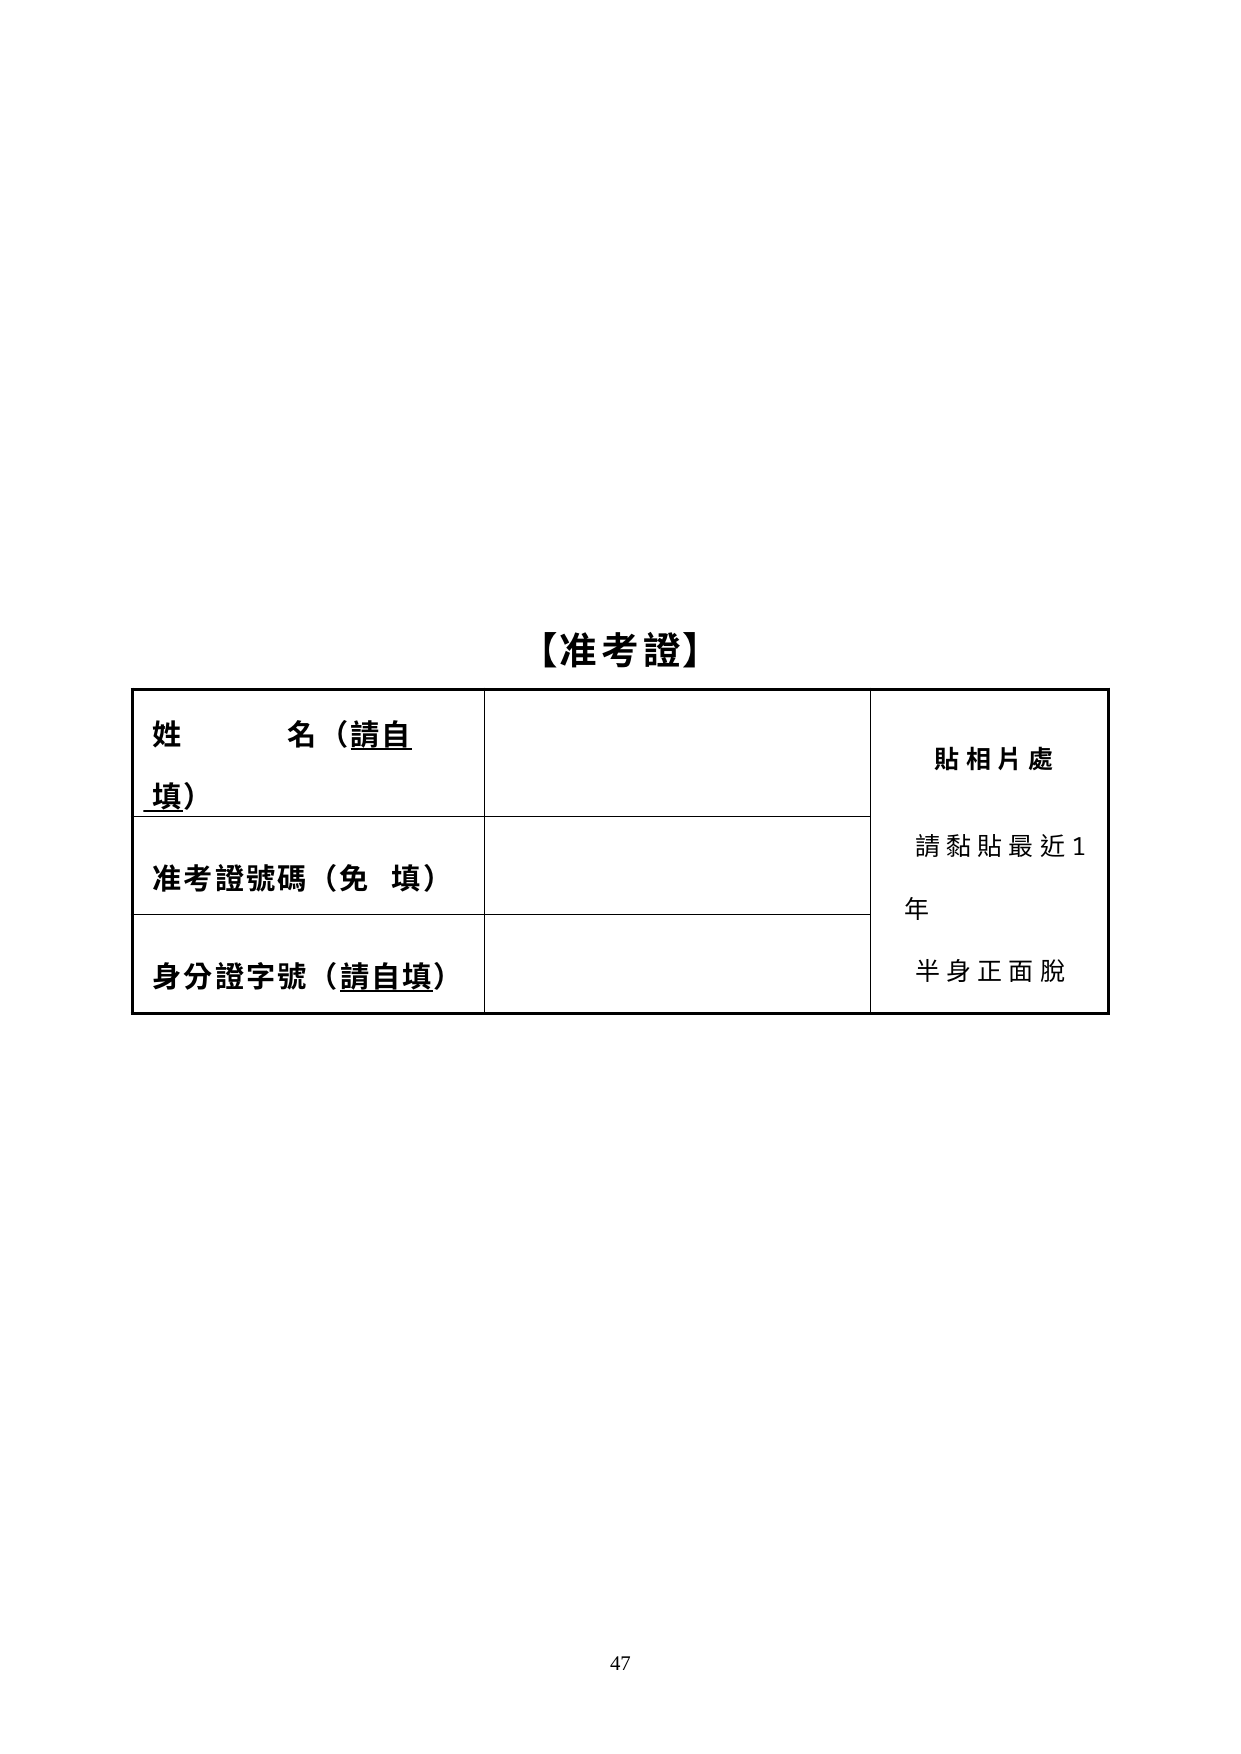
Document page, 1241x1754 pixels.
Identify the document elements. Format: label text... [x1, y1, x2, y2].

text 【准考證】 [120, 606, 1120, 669]
table_cell 准考證號碼（免 填） [134, 817, 484, 914]
table_header 貼相片處 請黏貼最近1年 半身正面脫 [871, 691, 1107, 1012]
table_header [485, 691, 870, 816]
table_cell 身分證字號（請自填） [134, 915, 484, 1012]
table_cell [485, 915, 870, 1012]
table_header 姓 名（請自填） [134, 691, 484, 816]
table_cell [485, 817, 870, 914]
